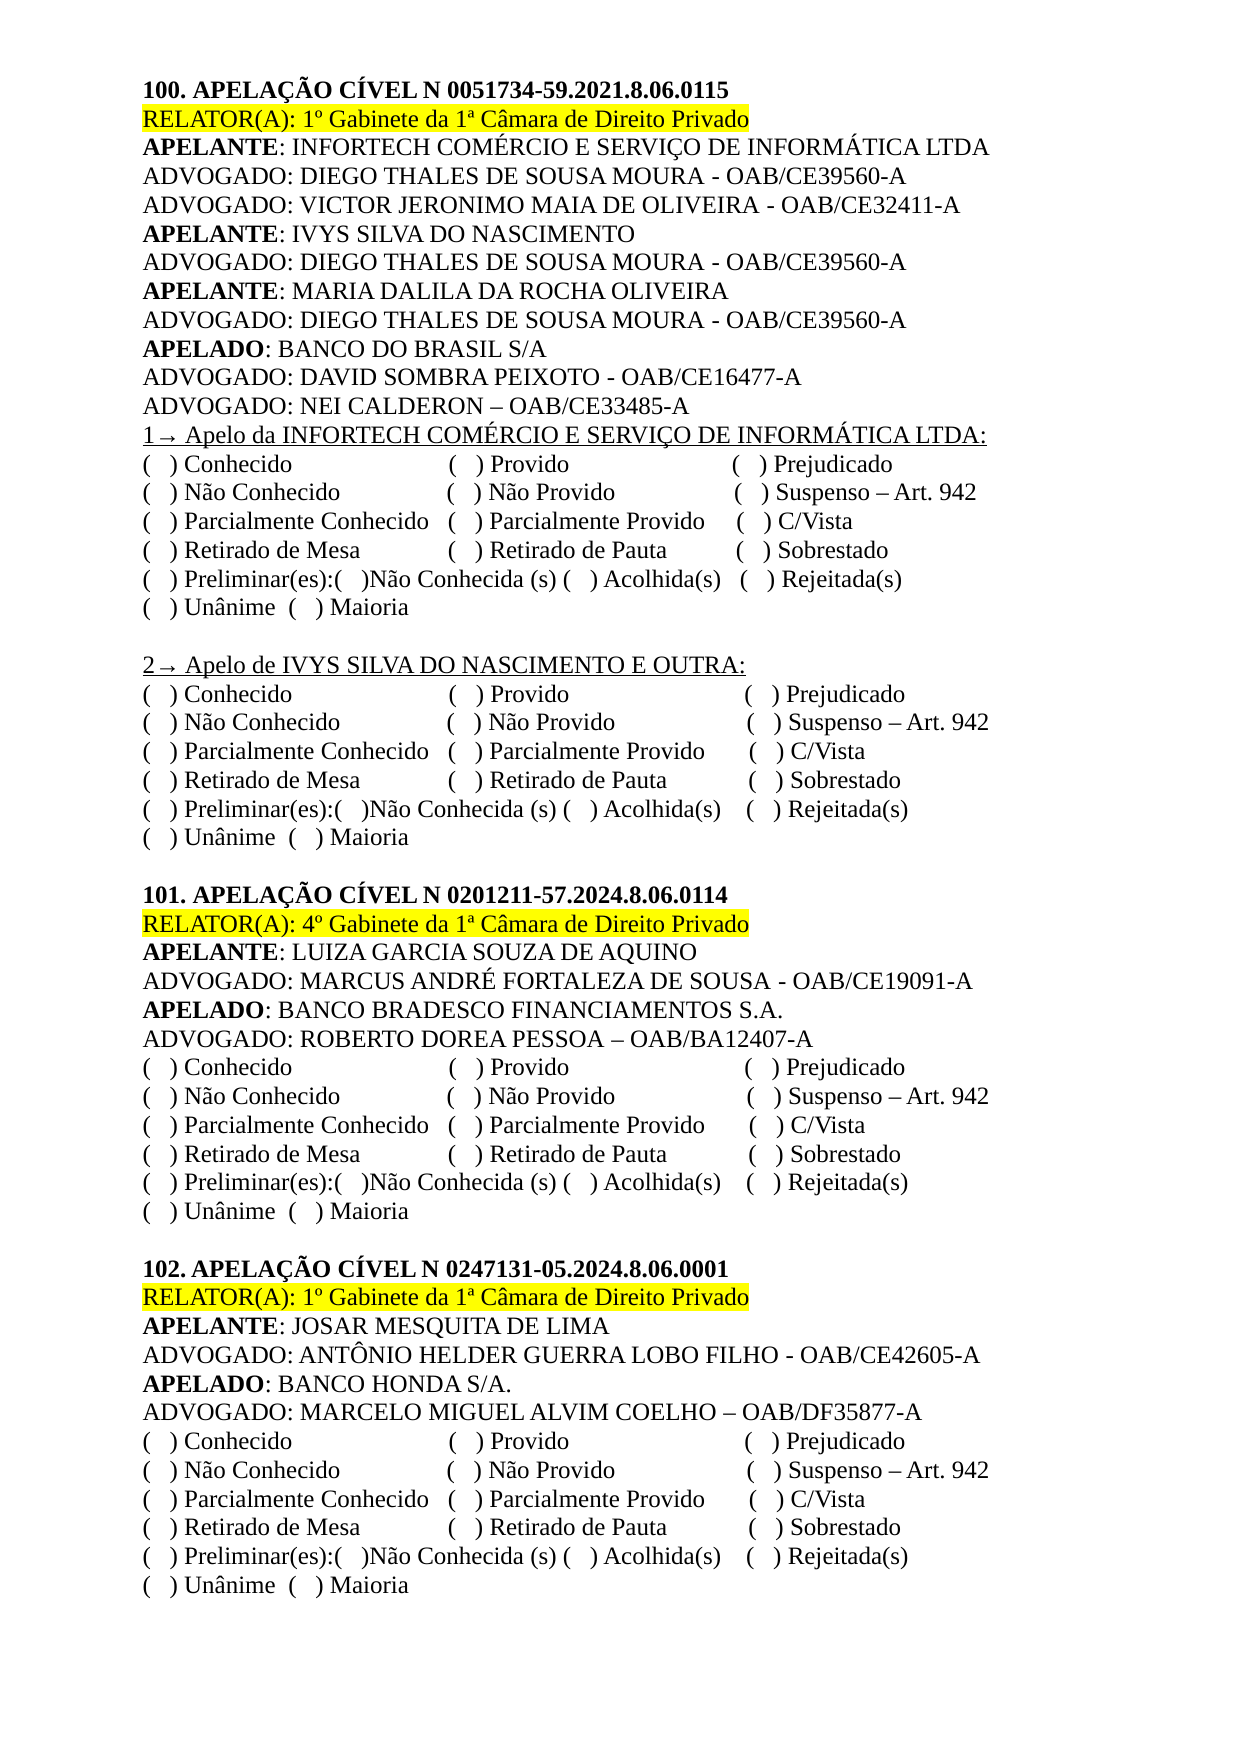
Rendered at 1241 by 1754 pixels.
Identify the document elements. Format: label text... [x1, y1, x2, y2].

text ( ) Não Conhecido ( ) Não Provido ( ) Suspenso – Art. 942 [142, 477, 1158, 506]
text ( ) Retirado de Mesa ( ) Retirado de Pauta ( ) Sobrestado [142, 1139, 1158, 1167]
text ( ) Conhecido ( ) Provido ( ) Prejudicado [142, 679, 1141, 707]
text ( ) Conhecido ( ) Provido ( ) Prejudicado [142, 1052, 1141, 1081]
text ( ) Não Conhecido ( ) Não Provido ( ) Suspenso – Art. 942 [142, 1081, 1158, 1110]
text 1→ Apelo da INFORTECH COMÉRCIO E SERVIÇO DE INFORMÁTICA LTDA: [142, 420, 1141, 449]
text ( ) Parcialmente Conhecido ( ) Parcialmente Provido ( ) C/Vista [142, 1484, 1158, 1512]
text ( ) Unânime ( ) Maioria [142, 1570, 1141, 1627]
text ( ) Preliminar(es):( )Não Conhecida (s) ( ) Acolhida(s) ( ) Rejeitada(s) [142, 564, 1158, 592]
text 100. APELAÇÃO CÍVEL N 0051734-59.2021.8.06.0115 RELATOR(A): 1º Gabinete da 1ª Câmara de Direito Privado APELANTE: INFORTECH COMÉRCIO E SERVIÇO DE INFORMÁTICA LTDA ADVOGADO: DIEGO THALES DE SOUSA MOURA - OAB/CE39560-A ADVOGADO: VICTOR JERONIMO MAIA DE OLIVEIRA - OAB/CE32411-A APELANTE: IVYS SILVA DO NASCIMENTO ADVOGADO: DIEGO THALES DE SOUSA MOURA - OAB/CE39560-A APELANTE: MARIA DALILA DA ROCHA OLIVEIRA ADVOGADO: DIEGO THALES DE SOUSA MOURA - OAB/CE39560-A APELADO: BANCO DO BRASIL S/A ADVOGADO: DAVID SOMBRA PEIXOTO - OAB/CE16477-A ADVOGADO: NEI CALDERON – OAB/CE33485-A [142, 75, 1141, 420]
text ( ) Não Conhecido ( ) Não Provido ( ) Suspenso – Art. 942 [142, 707, 1158, 736]
text ( ) Preliminar(es):( )Não Conhecida (s) ( ) Acolhida(s) ( ) Rejeitada(s) [142, 794, 1158, 822]
text ( ) Parcialmente Conhecido ( ) Parcialmente Provido ( ) C/Vista [142, 736, 1158, 765]
text ( ) Retirado de Mesa ( ) Retirado de Pauta ( ) Sobrestado [142, 765, 1158, 794]
text ( ) Retirado de Mesa ( ) Retirado de Pauta ( ) Sobrestado [142, 535, 1158, 564]
text ( ) Unânime ( ) Maioria [142, 592, 1158, 621]
text ( ) Parcialmente Conhecido ( ) Parcialmente Provido ( ) C/Vista [142, 506, 1158, 535]
text ( ) Preliminar(es):( )Não Conhecida (s) ( ) Acolhida(s) ( ) Rejeitada(s) [142, 1167, 1158, 1196]
text ( ) Não Conhecido ( ) Não Provido ( ) Suspenso – Art. 942 [142, 1455, 1158, 1484]
text ( ) Conhecido ( ) Provido ( ) Prejudicado [142, 1426, 1141, 1455]
text ( ) Unânime ( ) Maioria 101. APELAÇÃO CÍVEL N 0201211-57.2024.8.06.0114 RELATOR(A): 4º Gabinete da 1ª Câmara de Direito Privado APELANTE: LUIZA GARCIA SOUZA DE AQUINO ADVOGADO: MARCUS ANDRÉ FORTALEZA DE SOUSA - OAB/CE19091-A APELADO: BANCO BRADESCO FINANCIAMENTOS S.A. ADVOGADO: ROBERTO DOREA PESSOA – OAB/BA12407-A [142, 822, 1141, 1052]
text ( ) Retirado de Mesa ( ) Retirado de Pauta ( ) Sobrestado [142, 1512, 1158, 1541]
text ( ) Preliminar(es):( )Não Conhecida (s) ( ) Acolhida(s) ( ) Rejeitada(s) [142, 1541, 1158, 1570]
text 2→ Apelo de IVYS SILVA DO NASCIMENTO E OUTRA: [142, 650, 1141, 679]
text ( ) Unânime ( ) Maioria 102. APELAÇÃO CÍVEL N 0247131-05.2024.8.06.0001 RELATOR(A): 1º Gabinete da 1ª Câmara de Direito Privado APELANTE: JOSAR MESQUITA DE LIMA ADVOGADO: ANTÔNIO HELDER GUERRA LOBO FILHO - OAB/CE42605-A APELADO: BANCO HONDA S/A. ADVOGADO: MARCELO MIGUEL ALVIM COELHO – OAB/DF35877-A [142, 1196, 1141, 1426]
text ( ) Parcialmente Conhecido ( ) Parcialmente Provido ( ) C/Vista [142, 1110, 1158, 1139]
text ( ) Conhecido ( ) Provido ( ) Prejudicado [142, 449, 1141, 477]
